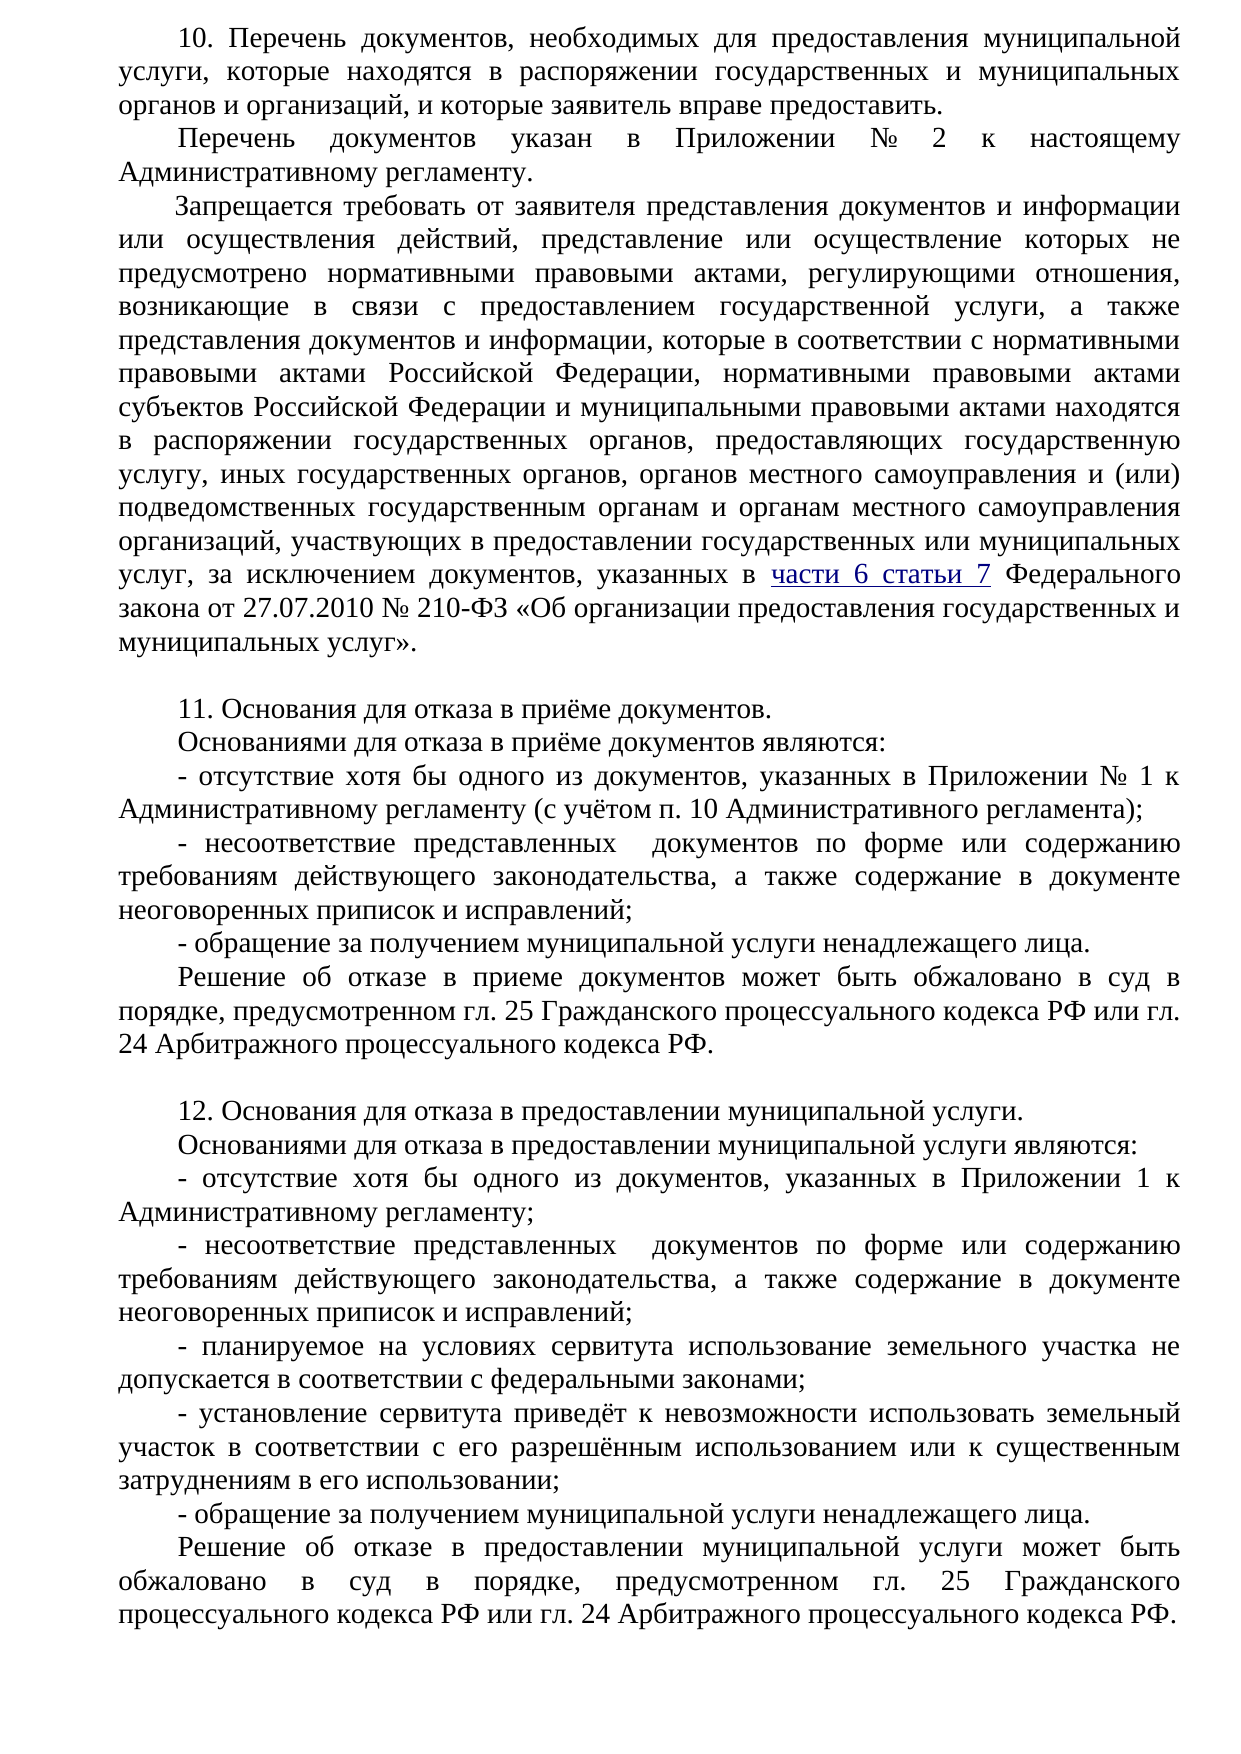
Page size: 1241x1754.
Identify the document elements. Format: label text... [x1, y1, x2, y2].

text - отсутствие хотя бы одного из документов, указанных в Приложении № 1 к Административному регламенту (с учётом п. 10 Административного регламента); [118, 758, 1181, 825]
text Решение об отказе в приеме документов может быть обжаловано в суд в порядке, предусмотренном гл. 25 Гражданского процессуального кодекса РФ или гл. 24 Арбитражного процессуального кодекса РФ. [118, 959, 1181, 1060]
text - планируемое на условиях сервитута использование земельного участка не допускается в соответствии с федеральными законами; [118, 1328, 1181, 1395]
text Решение об отказе в предоставлении муниципальной услуги может быть обжаловано в суд в порядке, предусмотренном гл. 25 Гражданского процессуального кодекса РФ или гл. 24 Арбитражного процессуального кодекса РФ. [118, 1529, 1181, 1630]
text - несоответствие представленных документов по форме или содержанию требованиям действующего законодательства, а также содержание в документе неоговоренных приписок и исправлений; [118, 825, 1181, 926]
text - установление сервитута приведёт к невозможности использовать земельный участок в соответствии с его разрешённым использованием или к существенным затруднениям в его использовании; [118, 1395, 1181, 1496]
text 12. Основания для отказа в предоставлении муниципальной услуги. [118, 1093, 1181, 1127]
text Основаниями для отказа в предоставлении муниципальной услуги являются: [118, 1127, 1181, 1160]
text - обращение за получением муниципальной услуги ненадлежащего лица. [118, 926, 1181, 959]
text - отсутствие хотя бы одного из документов, указанных в Приложении 1 к Административному регламенту; [118, 1160, 1181, 1227]
text - несоответствие представленных документов по форме или содержанию требованиям действующего законодательства, а также содержание в документе неоговоренных приписок и исправлений; [118, 1227, 1181, 1328]
text 10. Перечень документов, необходимых для предоставления муниципальной услуги, которые находятся в распоряжении государственных и муниципальных органов и организаций, и которые заявитель вправе предоставить. [118, 20, 1181, 121]
text Основаниями для отказа в приёме документов являются: [118, 724, 1181, 758]
text - обращение за получением муниципальной услуги ненадлежащего лица. [118, 1496, 1181, 1529]
text Перечень документов указан в Приложении № 2 к настоящему Административному регламенту. [118, 121, 1181, 188]
text Запрещается требовать от заявителя представления документов и информации или осуществления действий, представление или осуществление которых не предусмотрено нормативными правовыми актами, регулирующими отношения, возникающие в связи с предоставлением государственной услуги, а также представления документов и информации, которые в соответствии с нормативными правовыми актами Российской Федерации, нормативными правовыми актами субъектов Российской Федерации и муниципальными правовыми актами находятся в распоряжении государственных органов, предоставляющих государственную услугу, иных государственных органов, органов местного самоуправления и (или) подведомственных государственным органам и органам местного самоуправления организаций, участвующих в предоставлении государственных или муниципальных услуг, за исключением документов, указанных в части 6 статьи 7 Федерального закона от 27.07.2010 № 210-ФЗ «Об организации предоставления государственных и муниципальных услуг». [118, 188, 1181, 657]
text 11. Основания для отказа в приёме документов. [118, 691, 1181, 724]
